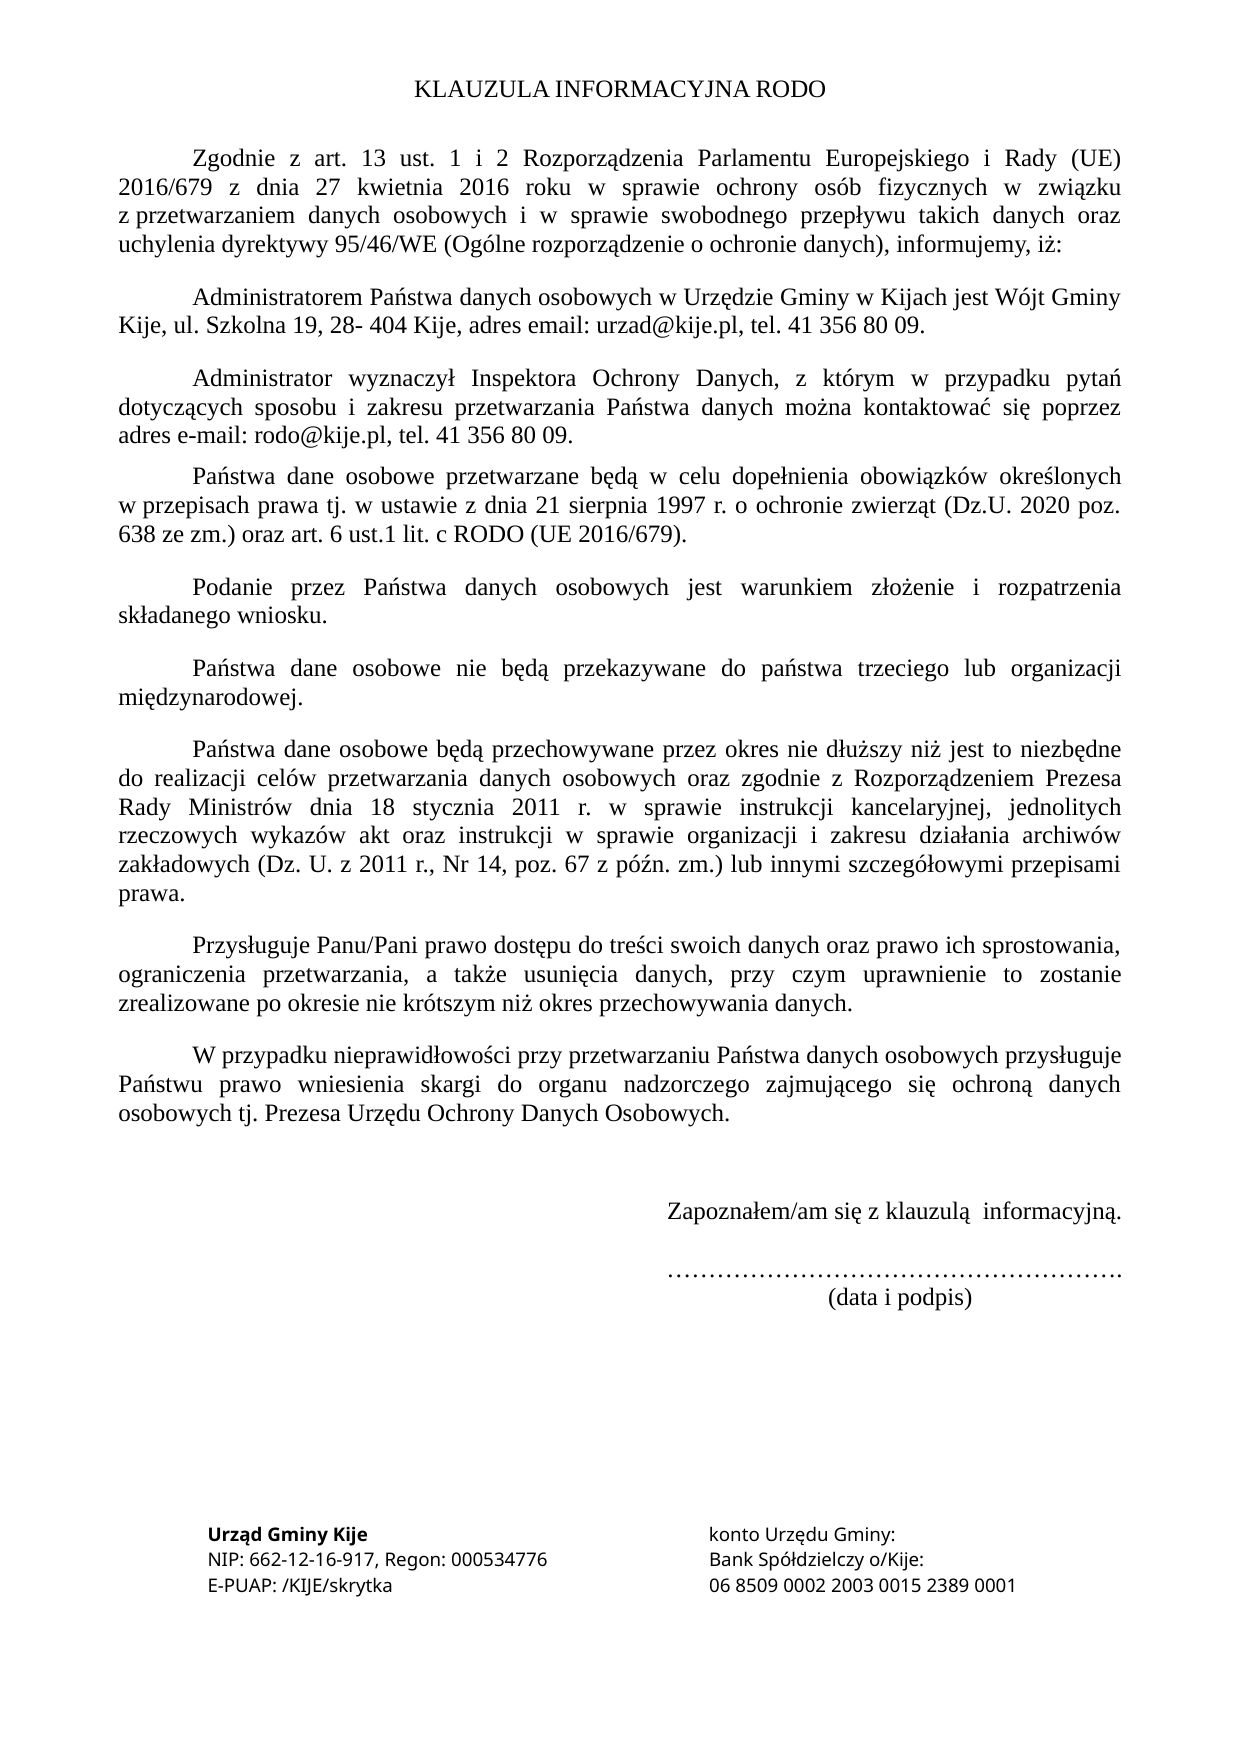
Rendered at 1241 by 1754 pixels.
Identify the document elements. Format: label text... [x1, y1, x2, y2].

text W przypadku nieprawidłowości przy przetwarzaniu Państwa danych osobowych przysługuje Państwu prawo wniesienia skargi do organu nadzorczego zajmującego się ochroną danych osobowych tj. Prezesa Urzędu Ochrony Danych Osobowych. [118, 1041, 1122, 1127]
text KLAUZULA INFORMACYJNA RODO [118, 74, 1122, 102]
text ………………………………………………. [118, 1254, 1122, 1282]
text Zapoznałem/am się z klauzulą informacyjną. [118, 1196, 1122, 1225]
text Państwa dane osobowe nie będą przekazywane do państwa trzeciego lub organizacji międzynarodowej. [118, 653, 1122, 711]
text Zgodnie z art. 13 ust. 1 i 2 Rozporządzenia Parlamentu Europejskiego i Rady (UE) 2016/679 z dnia 27 kwietnia 2016 roku w sprawie ochrony osób fizycznych w związku z przetwarzaniem danych osobowych i w sprawie swobodnego przepływu takich danych oraz uchylenia dyrektywy 95/46/WE (Ogólne rozporządzenie o ochronie danych), informujemy, iż: [118, 143, 1122, 258]
text (data i podpis) [118, 1282, 1122, 1311]
text Przysługuje Panu/Pani prawo dostępu do treści swoich danych oraz prawo ich sprostowania, ograniczenia przetwarzania, a także usunięcia danych, przy czym uprawnienie to zostanie zrealizowane po okresie nie krótszym niż okres przechowywania danych. [118, 931, 1122, 1017]
text Państwa dane osobowe będą przechowywane przez okres nie dłuższy niż jest to niezbędne do realizacji celów przetwarzania danych osobowych oraz zgodnie z Rozporządzeniem Prezesa Rady Ministrów dnia 18 stycznia 2011 r. w sprawie instrukcji kancelaryjnej, jednolitych rzeczowych wykazów akt oraz instrukcji w sprawie organizacji i zakresu działania archiwów zakładowych (Dz. U. z 2011 r., Nr 14, poz. 67 z późn. zm.) lub innymi szczegółowymi przepisami prawa. [118, 734, 1122, 907]
text Państwa dane osobowe przetwarzane będą w celu dopełnienia obowiązków określonych w przepisach prawa tj. w ustawie z dnia 21 sierpnia 1997 r. o ochronie zwierząt (Dz.U. 2020 poz. 638 ze zm.) oraz art. 6 ust.1 lit. c RODO (UE 2016/679). [118, 461, 1122, 547]
text Administrator wyznaczył Inspektora Ochrony Danych, z którym w przypadku pytań dotyczących sposobu i zakresu przetwarzania Państwa danych można kontaktować się poprzez adres e-mail: rodo@kije.pl, tel. 41 356 80 09. [118, 363, 1122, 449]
text Administratorem Państwa danych osobowych w Urzędzie Gminy w Kijach jest Wójt Gminy Kije, ul. Szkolna 19, 28- 404 Kije, adres email: urzad@kije.pl, tel. 41 356 80 09. [118, 282, 1122, 339]
text Podanie przez Państwa danych osobowych jest warunkiem złożenie i rozpatrzenia składanego wniosku. [118, 572, 1122, 629]
